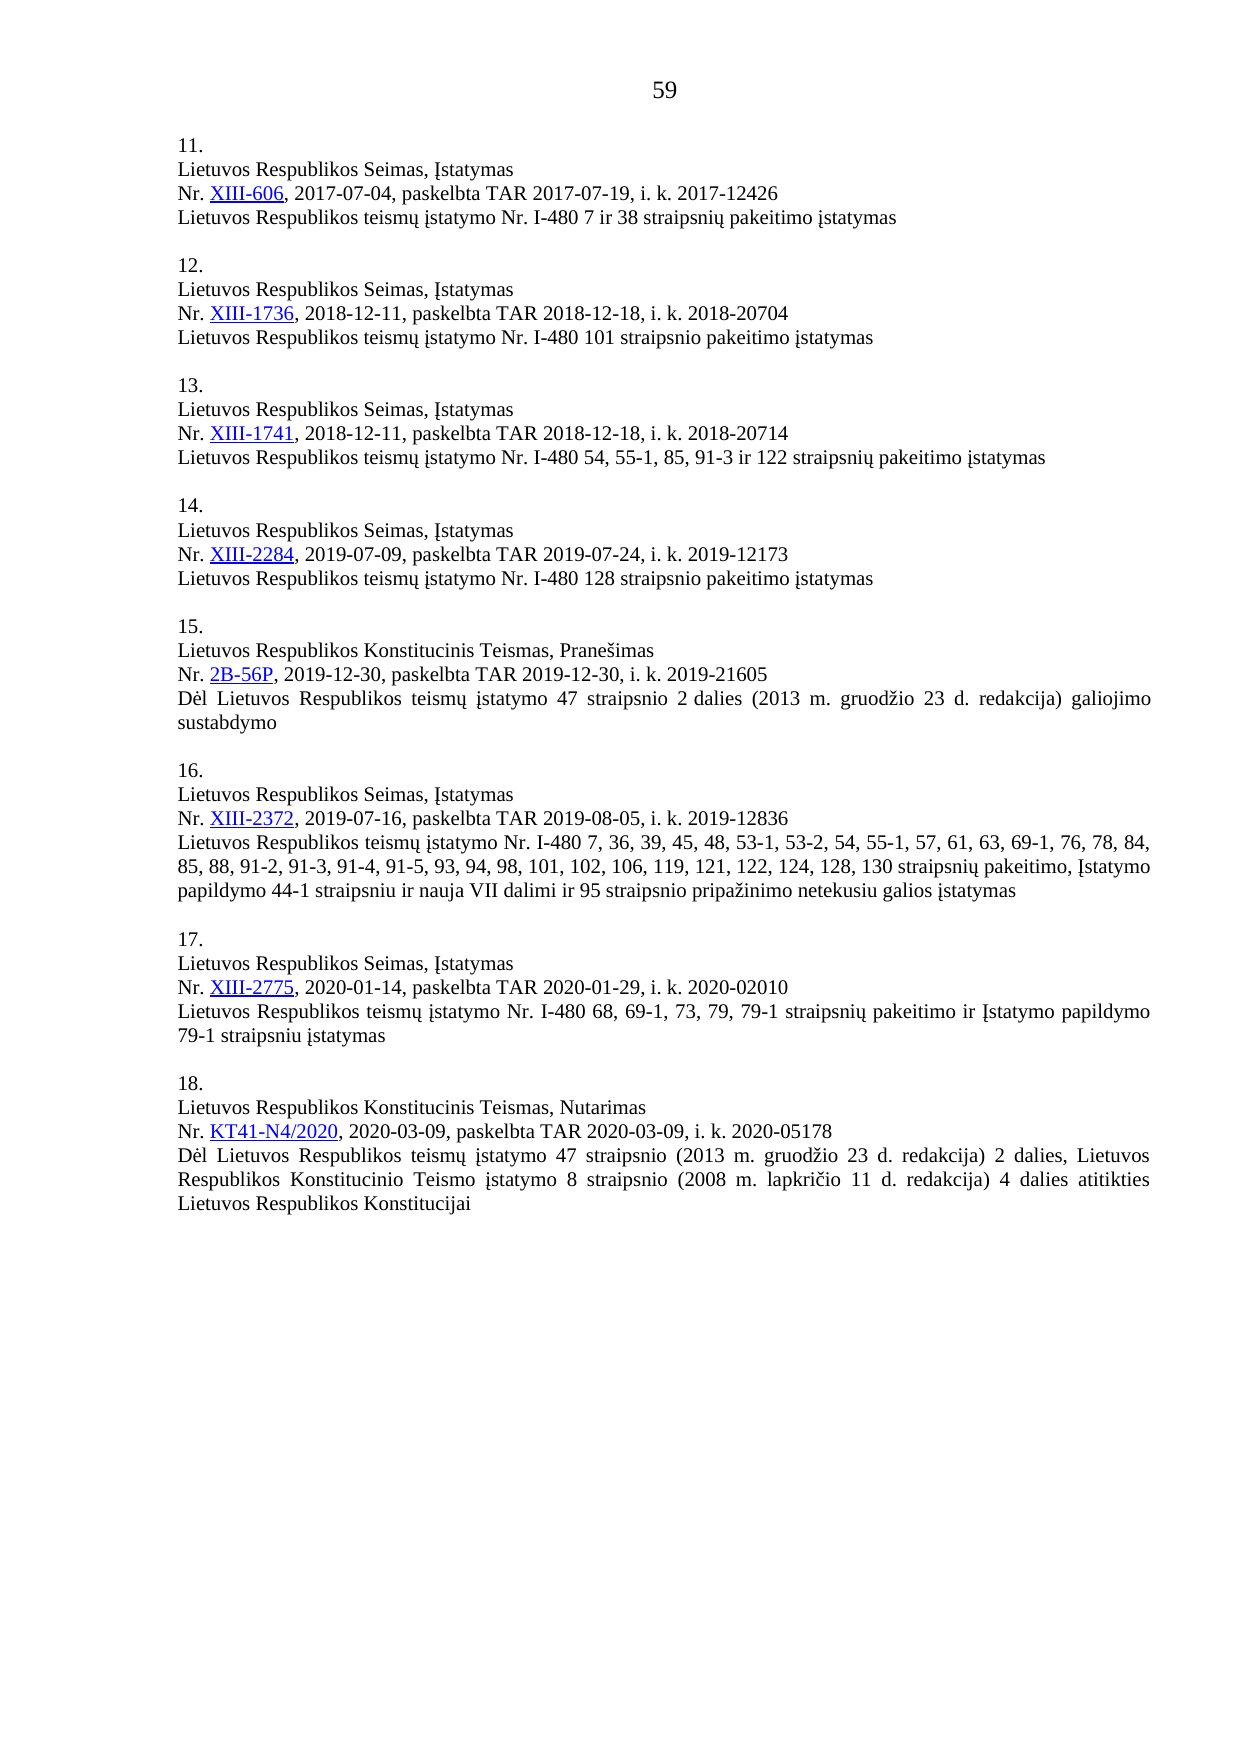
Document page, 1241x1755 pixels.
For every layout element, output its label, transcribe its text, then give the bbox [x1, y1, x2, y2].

text Lietuvos Respublikos Seimas, Įstatymas [177, 782, 1152, 806]
text 18. [177, 1071, 1152, 1095]
text 13. [177, 373, 1152, 397]
text 11. [177, 132, 1152, 157]
text Nr. XIII-1736, 2018-12-11, paskelbta TAR 2018-12-18, i. k. 2018-20704 [177, 301, 1152, 325]
text Lietuvos Respublikos teismų įstatymo Nr. I-480 68, 69-1, 73, 79, 79-1 straipsnių pakeitimo ir Įstatymo papildymo 79-1 straipsniu įstatymas [177, 999, 1152, 1047]
text Lietuvos Respublikos teismų įstatymo Nr. I-480 7 ir 38 straipsnių pakeitimo įstatymas [177, 205, 1152, 229]
text Nr. XIII-1741, 2018-12-11, paskelbta TAR 2018-12-18, i. k. 2018-20714 [177, 421, 1152, 445]
text Lietuvos Respublikos Seimas, Įstatymas [177, 157, 1152, 181]
text Nr. 2B-56P, 2019-12-30, paskelbta TAR 2019-12-30, i. k. 2019-21605 [177, 662, 1152, 686]
text Lietuvos Respublikos teismų įstatymo Nr. I-480 101 straipsnio pakeitimo įstatymas [177, 325, 1152, 349]
text Nr. KT41-N4/2020, 2020-03-09, paskelbta TAR 2020-03-09, i. k. 2020-05178 [177, 1119, 1152, 1143]
text Lietuvos Respublikos Seimas, Įstatymas [177, 277, 1152, 301]
text Nr. XIII-606, 2017-07-04, paskelbta TAR 2017-07-19, i. k. 2017-12426 [177, 181, 1152, 205]
text Lietuvos Respublikos teismų įstatymo Nr. I-480 7, 36, 39, 45, 48, 53-1, 53-2, 54, 55-1, 57, 61, 63, 69-1, 76, 78, 84, 85, 88, 91-2, 91-3, 91-4, 91-5, 93, 94, 98, 101, 102, 106, 119, 121, 122, 124, 128, 130 straipsnių pakeitimo, Įstatymo papildymo 44-1 straipsniu ir nauja VII dalimi ir 95 straipsnio pripažinimo netekusiu galios įstatymas [177, 830, 1152, 902]
text 17. [177, 927, 1152, 951]
text Lietuvos Respublikos Seimas, Įstatymas [177, 517, 1152, 542]
text Nr. XIII-2284, 2019-07-09, paskelbta TAR 2019-07-24, i. k. 2019-12173 [177, 542, 1152, 566]
text Nr. XIII-2775, 2020-01-14, paskelbta TAR 2020-01-29, i. k. 2020-02010 [177, 975, 1152, 999]
text Lietuvos Respublikos Konstitucinis Teismas, Nutarimas [177, 1095, 1152, 1119]
text Nr. XIII-2372, 2019-07-16, paskelbta TAR 2019-08-05, i. k. 2019-12836 [177, 806, 1152, 830]
text Dėl Lietuvos Respublikos teismų įstatymo 47 straipsnio (2013 m. gruodžio 23 d. redakcija) 2 dalies, Lietuvos Respublikos Konstitucinio Teismo įstatymo 8 straipsnio (2008 m. lapkričio 11 d. redakcija) 4 dalies atitikties Lietuvos Respublikos Konstitucijai [177, 1143, 1152, 1215]
text Lietuvos Respublikos teismų įstatymo Nr. I-480 54, 55-1, 85, 91-3 ir 122 straipsnių pakeitimo įstatymas [177, 445, 1152, 469]
text Lietuvos Respublikos Seimas, Įstatymas [177, 951, 1152, 975]
text 12. [177, 253, 1152, 277]
text Lietuvos Respublikos teismų įstatymo Nr. I-480 128 straipsnio pakeitimo įstatymas [177, 566, 1152, 590]
text Dėl Lietuvos Respublikos teismų įstatymo 47 straipsnio 2 dalies (2013 m. gruodžio 23 d. redakcija) galiojimo sustabdymo [177, 686, 1152, 734]
text 14. [177, 493, 1152, 517]
text Lietuvos Respublikos Seimas, Įstatymas [177, 397, 1152, 421]
text 15. [177, 614, 1152, 638]
text Lietuvos Respublikos Konstitucinis Teismas, Pranešimas [177, 638, 1152, 662]
text 16. [177, 758, 1152, 782]
